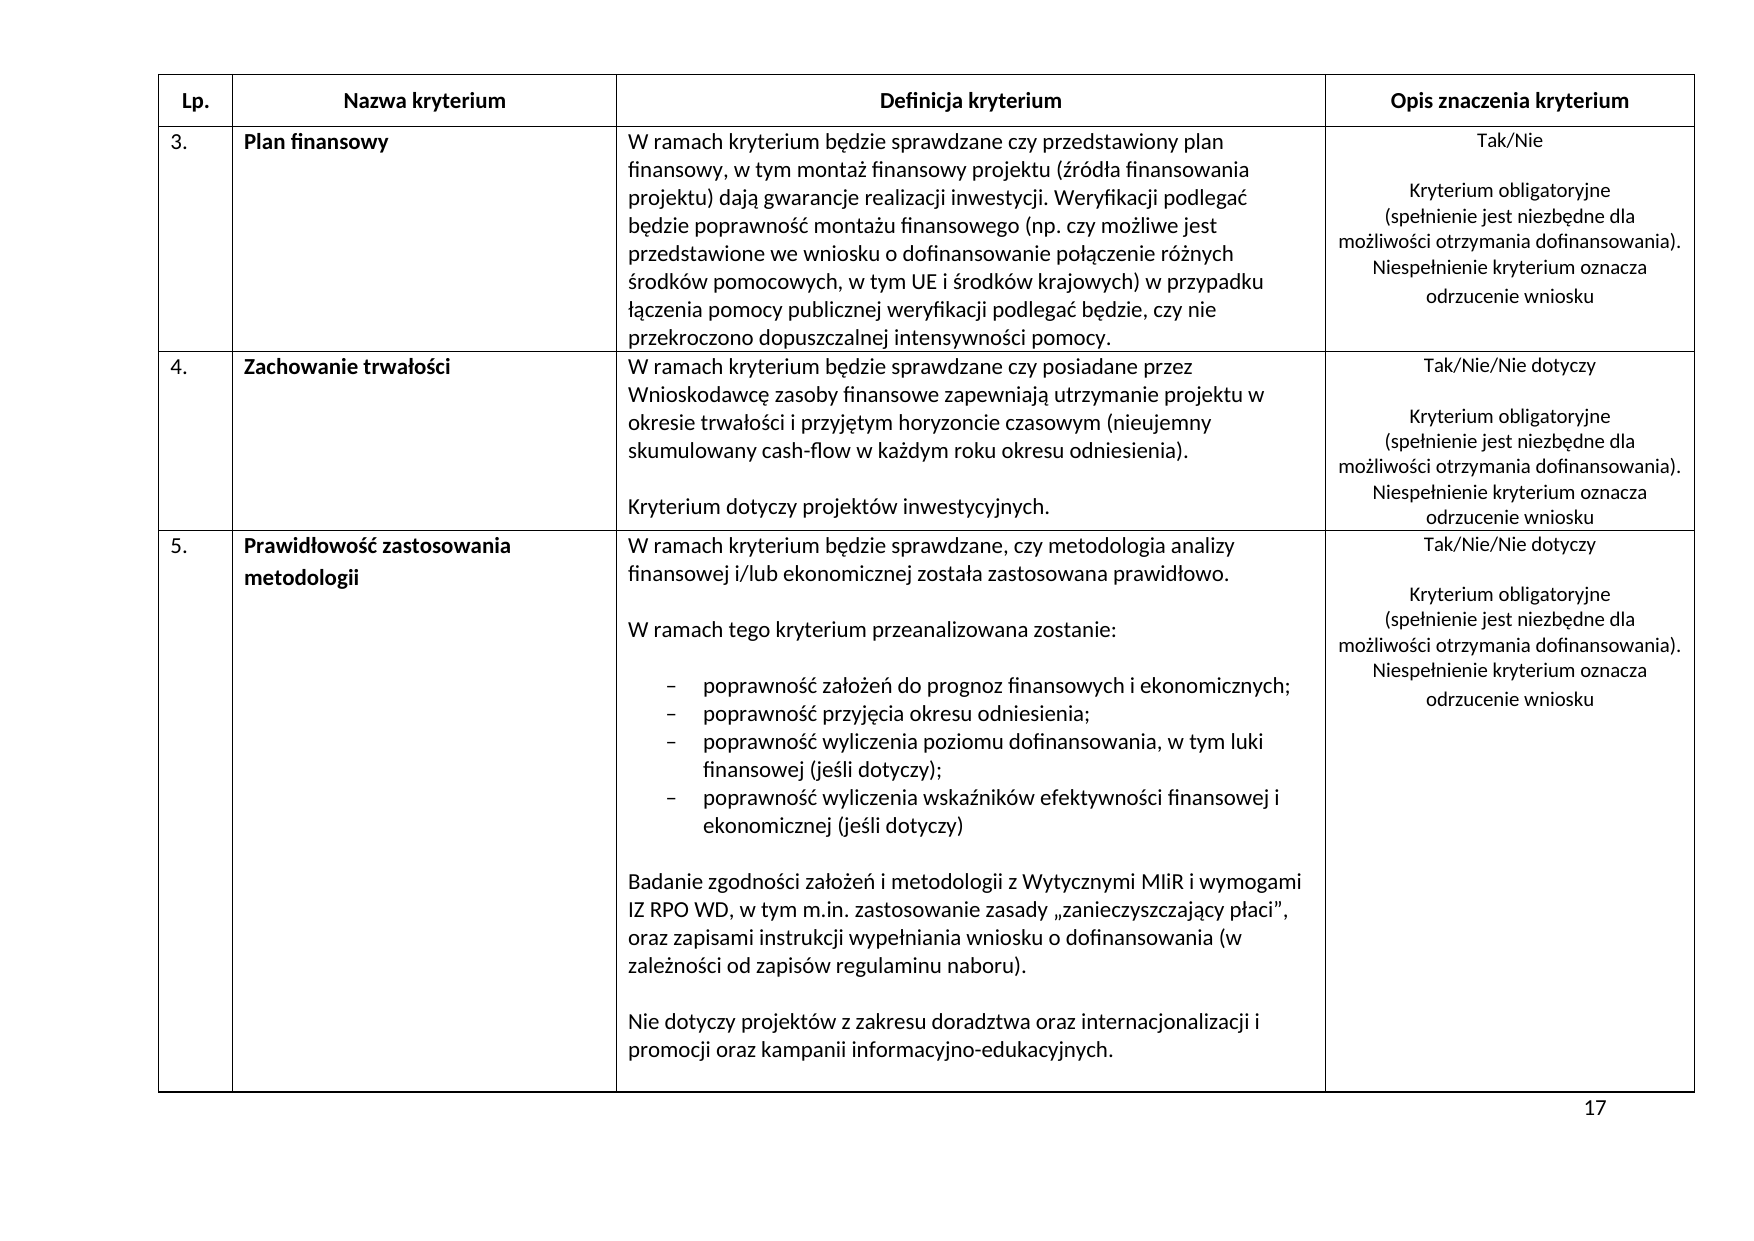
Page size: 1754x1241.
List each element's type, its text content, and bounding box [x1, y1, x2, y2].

table_cell W ramach kryterium będzie sprawdzane, czy metodologia analizy finansowej i/lub ekonomicznej została zastosowana prawidłowo. W ramach tego kryterium przeanalizowana zostanie: poprawność założeń do prognoz finansowych i ekonomicznych; poprawność przyjęcia okresu odniesienia; poprawność wyliczenia poziomu dofinansowania, w tym luki finansowej (jeśli dotyczy); poprawność wyliczenia wskaźników efektywności finansowej i ekonomicznej (jeśli dotyczy) Badanie zgodności założeń i metodologii z Wytycznymi MIiR i wymogami IZ RPO WD, w tym m.in. zastosowanie zasady „zanieczyszczający płaci”, oraz zapisami instrukcji wypełniania wniosku o dofinansowania (w zależności od zapisów regulaminu naboru). Nie dotyczy projektów z zakresu doradztwa oraz internacjonalizacji i promocji oraz kampanii informacyjno-edukacyjnych. [617, 531, 1325, 1091]
table_cell Prawidłowość zastosowania metodologii [233, 531, 616, 1091]
table_cell 4. [159, 352, 232, 530]
table_cell Tak/Nie Kryterium obligatoryjne (spełnienie jest niezbędne dla możliwości otrzymania dofinansowania). Niespełnienie kryterium oznacza odrzucenie wniosku [1326, 127, 1694, 351]
table_cell W ramach kryterium będzie sprawdzane czy przedstawiony plan finansowy, w tym montaż finansowy projektu (źródła finansowania projektu) dają gwarancje realizacji inwestycji. Weryfikacji podlegać będzie poprawność montażu finansowego (np. czy możliwe jest przedstawione we wniosku o dofinansowanie połączenie różnych środków pomocowych, w tym UE i środków krajowych) w przypadku łączenia pomocy publicznej weryfikacji podlegać będzie, czy nie przekroczono dopuszczalnej intensywności pomocy. [617, 127, 1325, 351]
table_cell Tak/Nie/Nie dotyczy Kryterium obligatoryjne (spełnienie jest niezbędne dla możliwości otrzymania dofinansowania). Niespełnienie kryterium oznacza odrzucenie wniosku [1326, 352, 1694, 530]
table_cell 5. [159, 531, 232, 1091]
table_header Lp. [159, 75, 232, 126]
table_cell 3. [159, 127, 232, 351]
table_cell W ramach kryterium będzie sprawdzane czy posiadane przez Wnioskodawcę zasoby finansowe zapewniają utrzymanie projektu w okresie trwałości i przyjętym horyzoncie czasowym (nieujemny skumulowany cash-flow w każdym roku okresu odniesienia). Kryterium dotyczy projektów inwestycyjnych. [617, 352, 1325, 530]
table_header Opis znaczenia kryterium [1326, 75, 1694, 126]
table_cell Plan finansowy [233, 127, 616, 351]
table_cell Zachowanie trwałości [233, 352, 616, 530]
table_header Definicja kryterium [617, 75, 1325, 126]
table_cell Tak/Nie/Nie dotyczy Kryterium obligatoryjne (spełnienie jest niezbędne dla możliwości otrzymania dofinansowania). Niespełnienie kryterium oznacza odrzucenie wniosku [1326, 531, 1694, 1091]
table_header Nazwa kryterium [233, 75, 616, 126]
